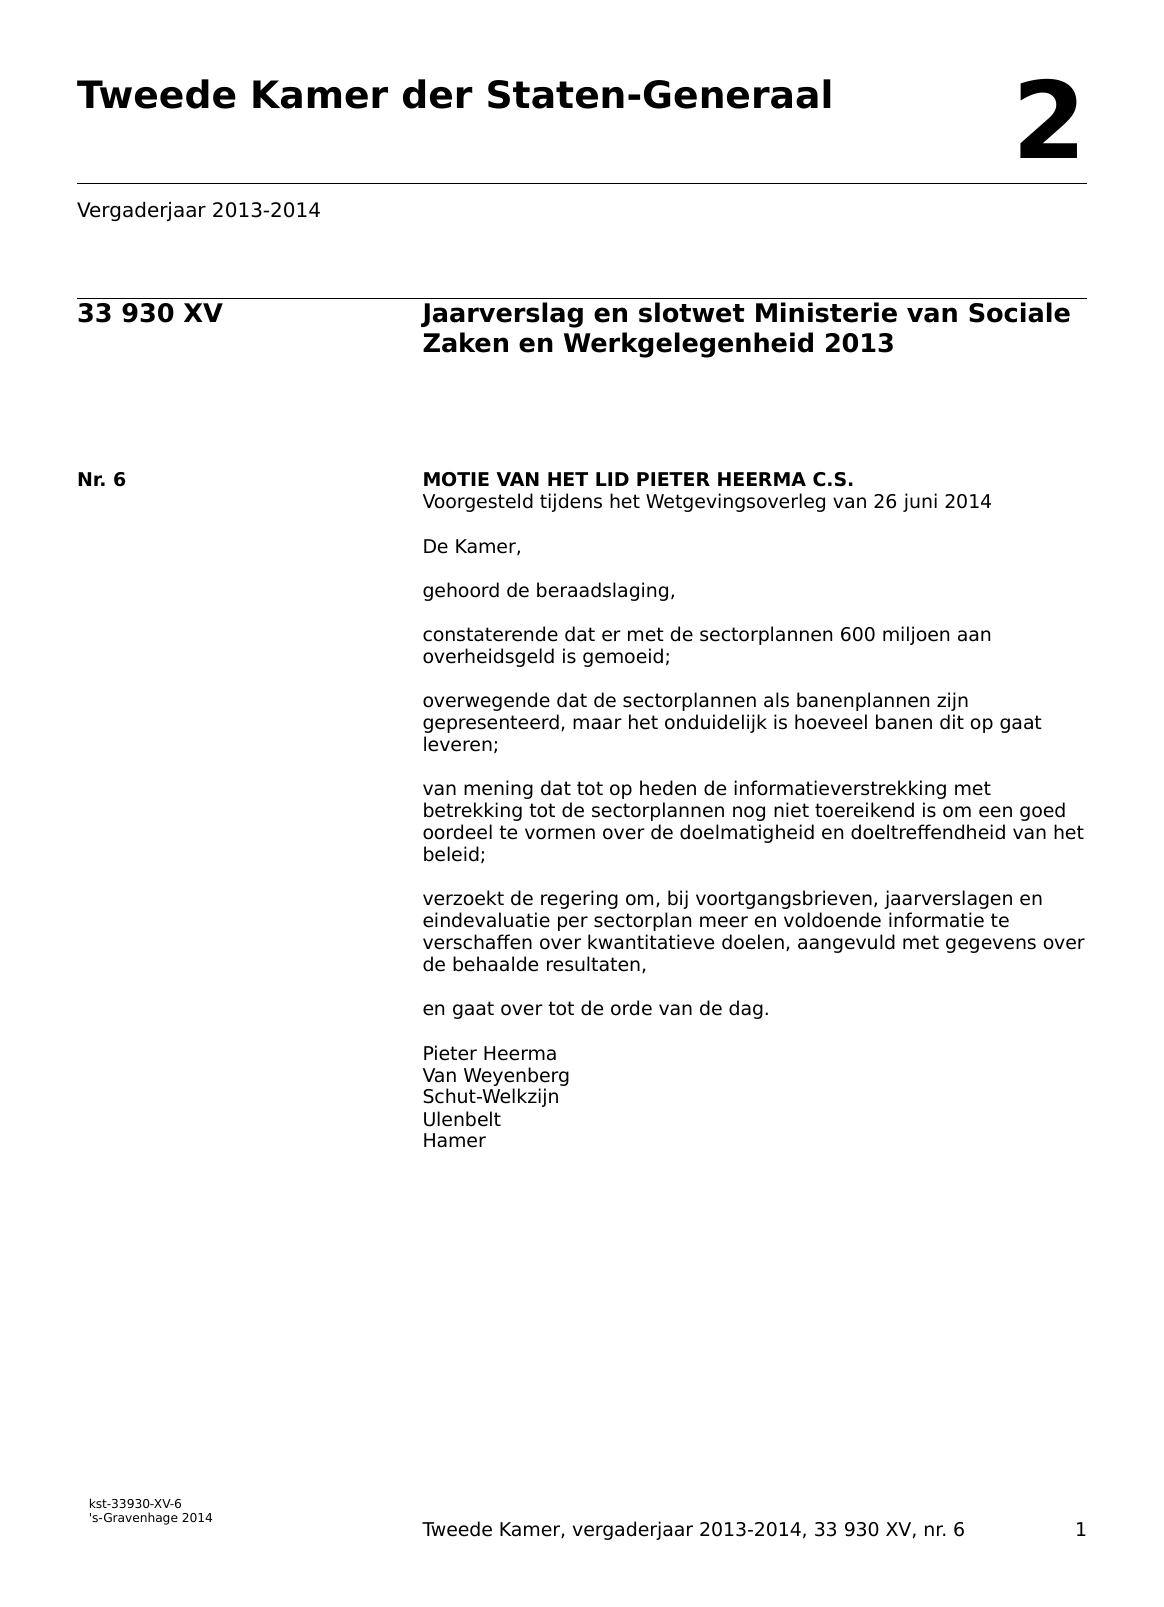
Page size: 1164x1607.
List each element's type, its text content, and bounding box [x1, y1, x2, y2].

text verzoekt de regering om, bij voortgangsbrieven, jaarverslagen en eindevaluatie per sectorplan meer en voldoende informatie te verschaffen over kwantitatieve doelen, aangevuld met gegevens over de behaalde resultaten, [422, 888, 1087, 976]
text Hamer [422, 1130, 1087, 1152]
table_header Tweede Kamer der Staten-Generaal [77, 59, 886, 183]
text Ulenbelt [422, 1108, 1087, 1130]
text Van Weyenberg [422, 1064, 1087, 1086]
text overwegende dat de sectorplannen als banenplannen zijn gepresenteerd, maar het onduidelijk is hoeveel banen dit op gaat leveren; [422, 690, 1087, 756]
subtitle 33 930 XV Jaarverslag en slotwet Ministerie van Sociale Zaken en Werkgelegenheid 2013 [77, 299, 1087, 358]
text De Kamer, [422, 536, 1087, 557]
text kst-33930-XV-6 [88, 1497, 323, 1511]
text en gaat over tot de orde van de dag. [422, 998, 1087, 1020]
text constaterende dat er met de sectorplannen 600 miljoen aan overheidsgeld is gemoeid; [422, 624, 1087, 668]
table_cell Vergaderjaar 2013-2014 [77, 184, 1087, 298]
text Pieter Heerma [422, 1042, 1087, 1064]
table_header 2 [886, 59, 1087, 183]
text Voorgesteld tijdens het Wetgevingsoverleg van 26 juni 2014 [422, 491, 1087, 513]
text Schut-Welkzijn [422, 1086, 1087, 1108]
text 's-Gravenhage 2014 [88, 1511, 323, 1525]
text van mening dat tot op heden de informatieverstrekking met betrekking tot de sectorplannen nog niet toereikend is om een goed oordeel te vormen over de doelmatigheid en doeltreffendheid van het beleid; [422, 778, 1087, 866]
text gehoord de beraadslaging, [422, 580, 1087, 602]
subtitle Nr. 6 MOTIE VAN HET LID PIETER HEERMA C.S. [77, 469, 1087, 491]
